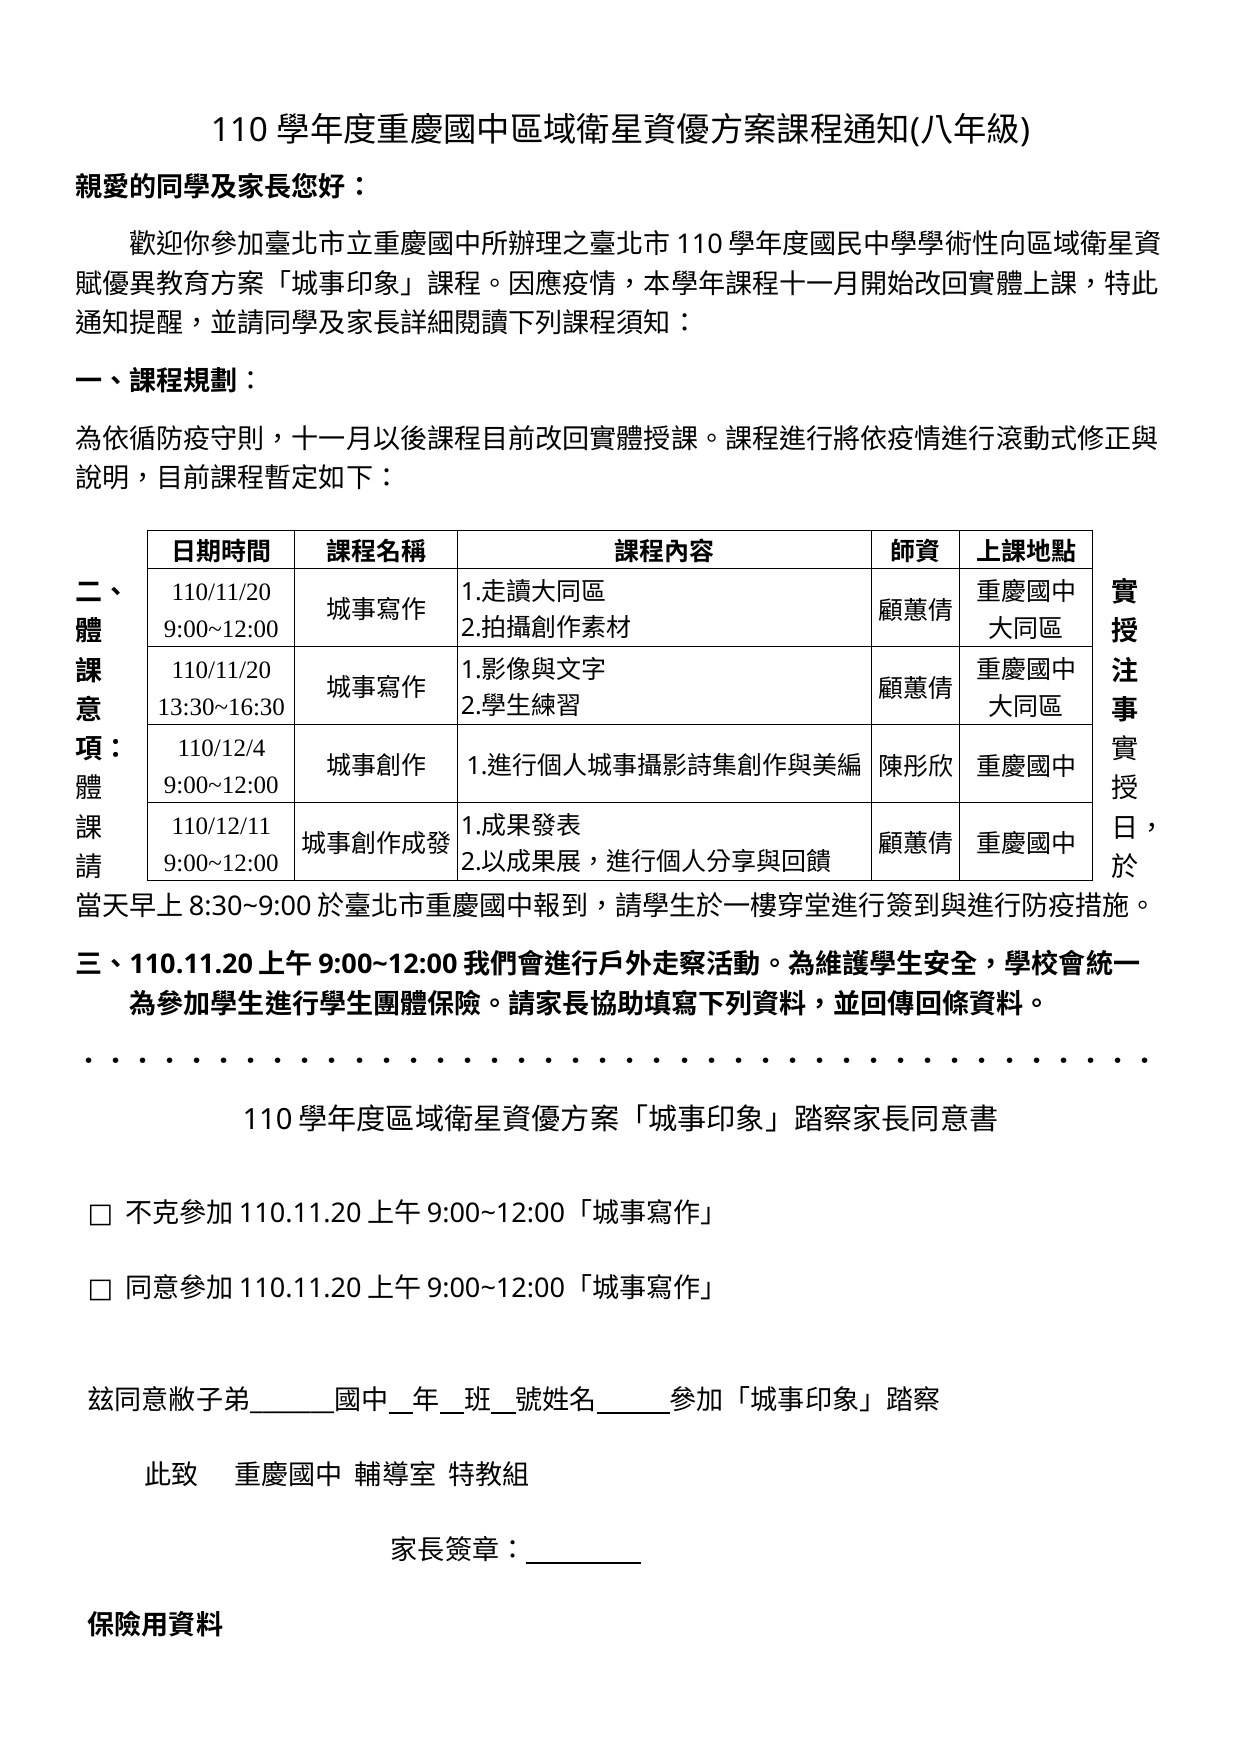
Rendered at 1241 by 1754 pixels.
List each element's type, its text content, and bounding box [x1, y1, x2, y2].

table_cell 顧蕙倩 [872, 647, 959, 724]
text 三、110.11.20上午9:00~12:00我們會進行戶外走察活動。為維護學生安全，學校會統一為參加學生進行學生團體保險。請家長協助填寫下列資料，並回傳回條資料。 [75, 942, 1165, 1021]
text 親愛的同學及家長您好： [75, 164, 1165, 204]
table_cell 重慶國中 [960, 725, 1092, 802]
table_header 師資 [872, 531, 959, 568]
table_cell 城事寫作 [295, 647, 457, 724]
table_cell 城事寫作 [295, 569, 457, 646]
table_cell 陳彤欣 [872, 725, 959, 802]
text 110學年度區域衛星資優方案「城事印象」踏察家長同意書 [75, 1079, 1165, 1154]
table_cell 城事創作 [295, 725, 457, 802]
table_cell 顧蕙倩 [872, 803, 959, 880]
table_cell 1.走讀大同區 2.拍攝創作素材 [458, 569, 871, 646]
table_header 上課地點 [960, 531, 1092, 568]
text 110 學年度重慶國中區域衛星資優方案課程通知(八年級) [75, 89, 1165, 164]
table_cell 1.成果發表 2.以成果展，進行個人分享與回饋 [458, 803, 871, 880]
table_cell 重慶國中 大同區 [960, 569, 1092, 646]
table_header 課程內容 [458, 531, 871, 568]
text 一、課程規劃： [75, 359, 1165, 398]
table_cell 重慶國中 [960, 803, 1092, 880]
table_cell 顧蕙倩 [872, 569, 959, 646]
table_cell 110/11/20 9:00~12:00 [148, 569, 294, 646]
table_cell 1.進行個人城事攝影詩集創作與美編 [458, 725, 871, 802]
text 保險用資料 [87, 1585, 1165, 1660]
text 為依循防疫守則，十一月以後課程目前改回實體授課。課程進行將依疫情進行滾動式修正與說明，目前課程暫定如下： [75, 417, 1165, 496]
table_cell 1.影像與文字 2.學生練習 [458, 647, 871, 724]
table_cell 110/12/11 9:00~12:00 [148, 803, 294, 880]
text 玆同意敝子弟_______國中 年 班 號姓名 參加「城事印象」踏察 [87, 1360, 1165, 1435]
text 此致 重慶國中 輔導室 特教組 [87, 1435, 1165, 1510]
table_cell 重慶國中 大同區 [960, 647, 1092, 724]
text 歡迎你參加臺北市立重慶國中所辦理之臺北市110學年度國民中學學術性向區域衛星資賦優異教育方案「城事印象」課程。因應疫情，本學年課程十一月開始改回實體上課，特此通知提醒，並請同學及家長詳細閱讀下列課程須知： [75, 222, 1165, 340]
text ．．．．．．．．．．．．．．．．．．．．．．．．．．．．．．．．．．．．．．．． [75, 1040, 1165, 1079]
text 家長簽章： [87, 1510, 1165, 1585]
table_header 日期時間 [148, 531, 294, 568]
table_header 課程名稱 [295, 531, 457, 568]
table_cell 城事創作成發 [295, 803, 457, 880]
list 不克參加110.11.20上午9:00~12:00「城事寫作」 [87, 1173, 1165, 1248]
list 同意參加110.11.20上午9:00~12:00「城事寫作」 [87, 1248, 1165, 1323]
table_cell 110/12/4 9:00~12:00 [148, 725, 294, 802]
table_cell 110/11/20 13:30~16:30 [148, 647, 294, 724]
text 二、實體授課注意事項：實體授課日，請於當天早上8:30~9:00於臺北市重慶國中報到，請學生於一樓穿堂進行簽到與進行防疫措施。 [75, 570, 1165, 924]
